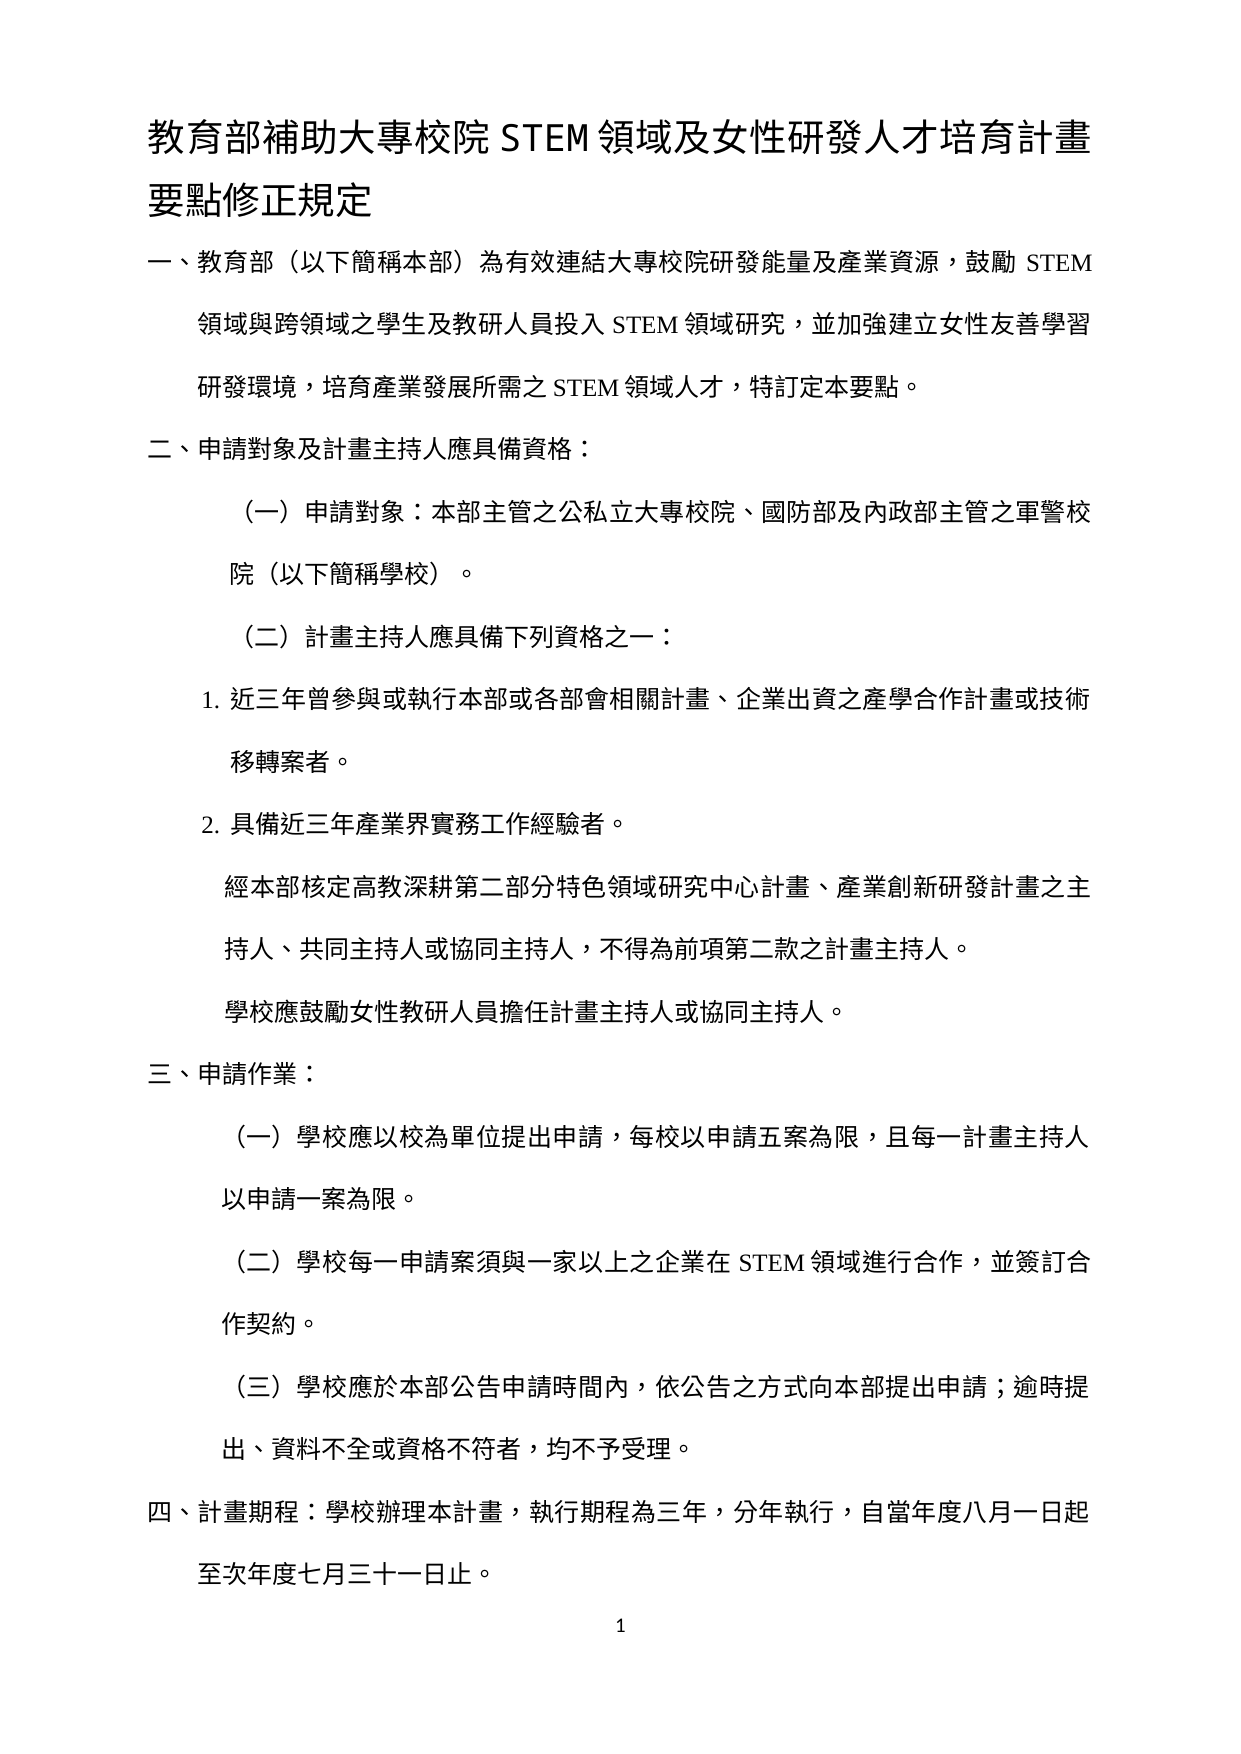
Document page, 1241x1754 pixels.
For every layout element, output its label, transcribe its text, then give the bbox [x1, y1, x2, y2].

text 教育部補助大專校院STEM領域及女性研發人才培育計畫要點修正規定 [148, 93, 1092, 218]
list 申請對象及計畫主持人應具備資格： [148, 406, 1092, 468]
list 教育部（以下簡稱本部）為有效連結大專校院研發能量及產業資源，鼓勵STEM領域與跨領域之學生及教研人員投入STEM領域研究，並加強建立女性友善學習研發環境，培育產業發展所需之STEM領域人才，特訂定本要點。 [148, 218, 1092, 406]
list 近三年曾參與或執行本部或各部會相關計畫、企業出資之產學合作計畫或技術移轉案者。 [201, 656, 1092, 781]
text 經本部核定高教深耕第二部分特色領域研究中心計畫、產業創新研發計畫之主持人、共同主持人或協同主持人，不得為前項第二款之計畫主持人。 [224, 843, 1092, 968]
list 具備近三年產業界實務工作經驗者。 [201, 781, 1092, 843]
text 學校應鼓勵女性教研人員擔任計畫主持人或協同主持人。 [224, 968, 1092, 1031]
list 申請作業： [148, 1031, 1092, 1093]
list 計畫主持人應具備下列資格之一： [229, 593, 1092, 656]
list 申請對象：本部主管之公私立大專校院、國防部及內政部主管之軍警校院（以下簡稱學校）。 [229, 468, 1092, 593]
list 學校應以校為單位提出申請，每校以申請五案為限，且每一計畫主持人以申請一案為限。 [222, 1093, 1092, 1218]
list 學校應於本部公告申請時間內，依公告之方式向本部提出申請；逾時提出、資料不全或資格不符者，均不予受理。 [222, 1343, 1092, 1468]
list 計畫期程：學校辦理本計畫，執行期程為三年，分年執行，自當年度八月一日起至次年度七月三十一日止。 [148, 1468, 1092, 1593]
list 學校每一申請案須與一家以上之企業在STEM領域進行合作，並簽訂合作契約。 [222, 1218, 1092, 1343]
